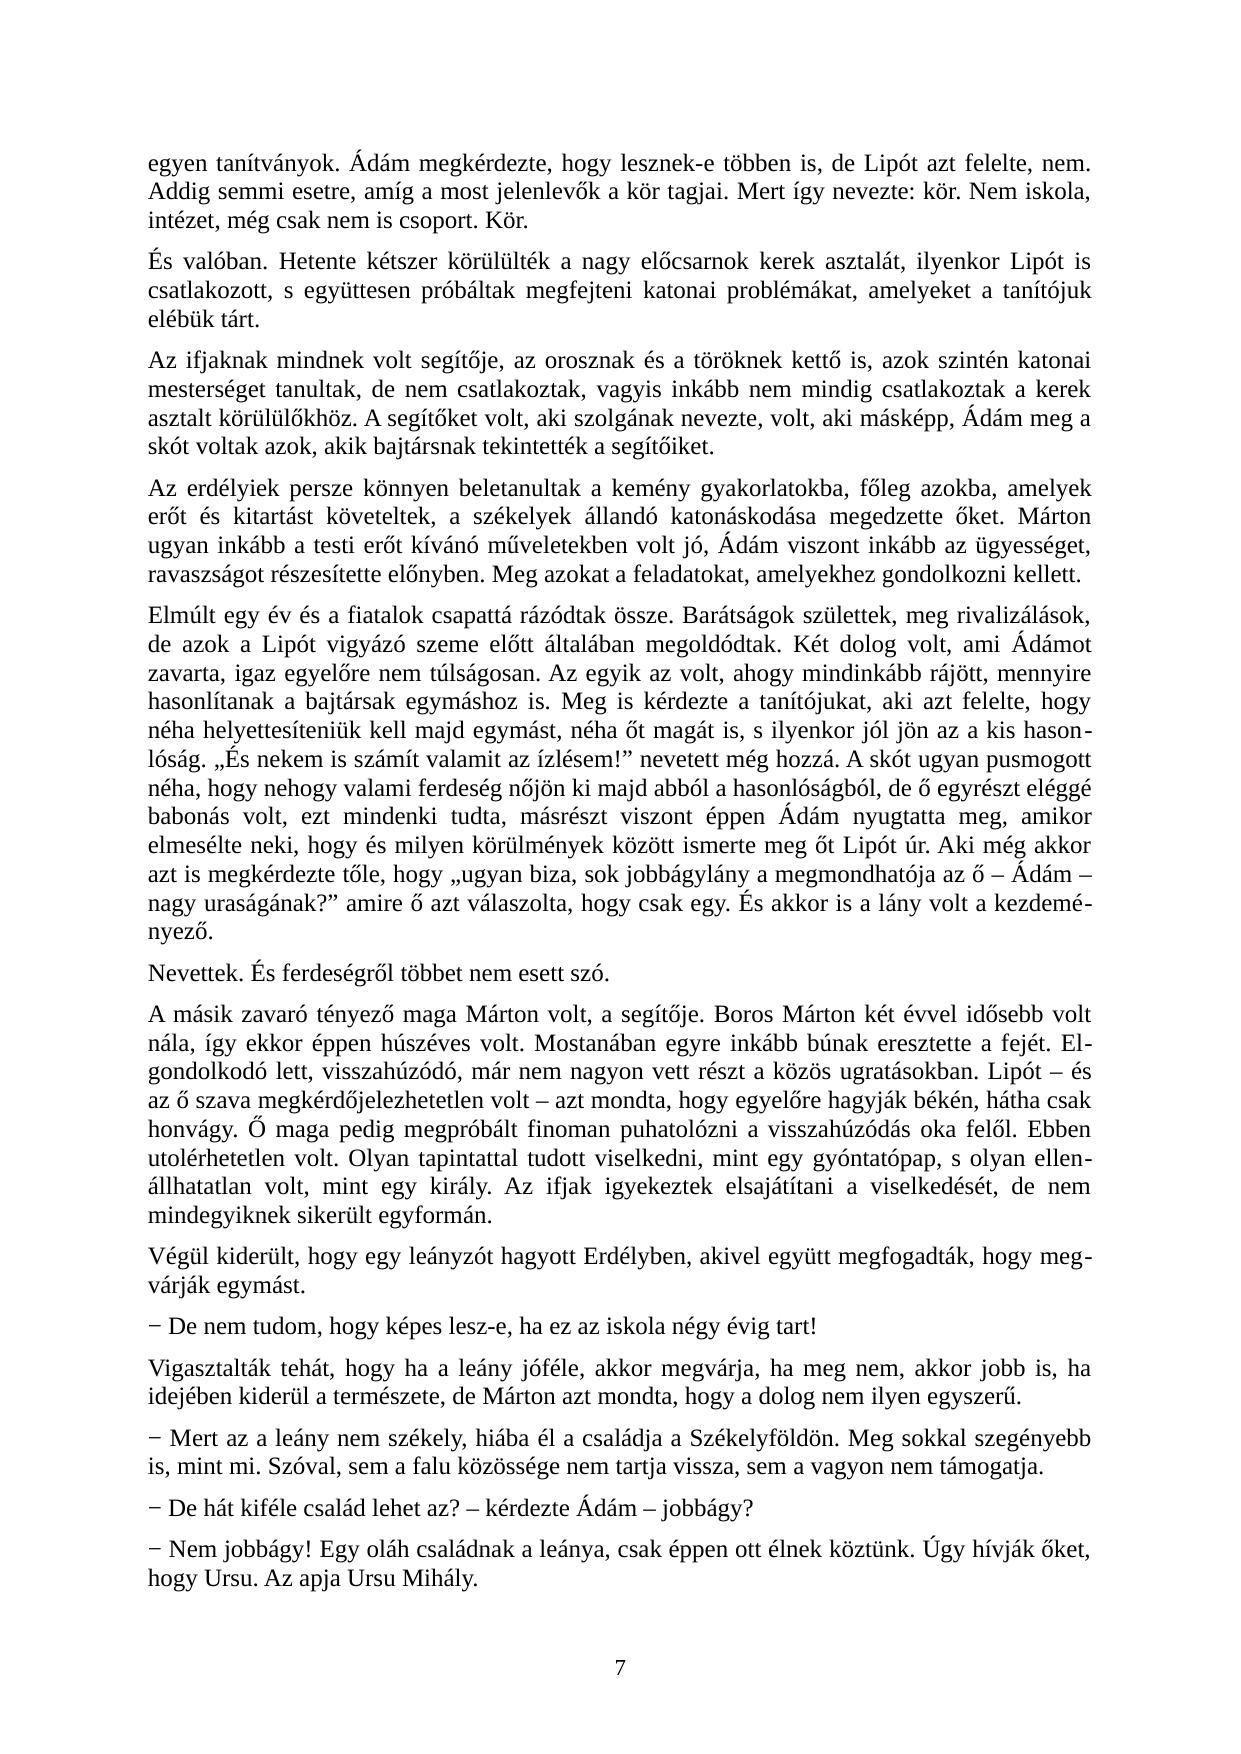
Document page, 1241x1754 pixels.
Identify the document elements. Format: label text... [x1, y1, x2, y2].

text Az ifjaknak mindnek volt segítője, az orosznak és a töröknek kettő is, azok szintén katonai mesterséget tanultak, de nem csatlakoztak, vagyis inkább nem mindig csatlakoztak a kerek asztalt körülülőkhöz. A segítőket volt, aki szolgának nevezte, volt, aki másképp, Ádám meg a skót voltak azok, akik bajtársnak tekintették a segítőiket. [148, 345, 1092, 460]
text egyen tanítványok. Ádám megkérdezte, hogy lesznek-e többen is, de Lipót azt felelte, nem. Addig semmi esetre, amíg a most jelenlevők a kör tagjai. Mert így nevezte: kör. Nem iskola, intézet, még csak nem is csoport. Kör. [148, 148, 1092, 234]
text Nevettek. És ferdeségről többet nem esett szó. [148, 958, 1092, 986]
text − De nem tudom, hogy képes lesz-e, ha ez az iskola négy évig tart! [148, 1311, 1092, 1340]
text − De hát kiféle család lehet az? – kérdezte Ádám – jobbágy? [148, 1493, 1092, 1521]
text Végül kiderült, hogy egy leányzót hagyott Erdélyben, akivel együtt megfogadták, hogy meg­várják egymást. [148, 1241, 1092, 1299]
text − Mert az a leány nem székely, hiába él a családja a Székelyföldön. Meg sokkal szegényebb is, mint mi. Szóval, sem a falu közössége nem tartja vissza, sem a vagyon nem támogatja. [148, 1423, 1092, 1480]
text A másik zavaró tényező maga Márton volt, a segítője. Boros Márton két évvel idősebb volt nála, így ekkor éppen húszéves volt. Mostanában egyre inkább búnak eresztette a fejét. El­gondolkodó lett, visszahúzódó, már nem nagyon vett részt a közös ugratásokban. Lipót – és az ő szava megkérdőjelezhetetlen volt – azt mondta, hogy egyelőre hagyják békén, hátha csak honvágy. Ő maga pedig megpróbált finoman puhatolózni a visszahúzódás oka felől. Ebben utolérhetetlen volt. Olyan tapintattal tudott viselkedni, mint egy gyóntatópap, s olyan ellen­állhatatlan volt, mint egy király. Az ifjak igyekeztek elsajátítani a viselkedését, de nem mindegyiknek sikerült egyformán. [148, 999, 1092, 1229]
text És valóban. Hetente kétszer körülülték a nagy előcsarnok kerek asztalát, ilyenkor Lipót is csatlakozott, s együttesen próbáltak megfejteni katonai problémákat, amelyeket a tanítójuk elébük tárt. [148, 246, 1092, 333]
text Elmúlt egy év és a fiatalok csapattá rázódtak össze. Barátságok születtek, meg rivalizálások, de azok a Lipót vigyázó szeme előtt általában megoldódtak. Két dolog volt, ami Ádámot zavarta, igaz egyelőre nem túlságosan. Az egyik az volt, ahogy mindinkább rájött, mennyire hasonlítanak a bajtársak egymáshoz is. Meg is kérdezte a tanítójukat, aki azt felelte, hogy néha helyettesíteniük kell majd egymást, néha őt magát is, s ilyenkor jól jön az a kis hason­lóság. „És nekem is számít valamit az ízlésem!” nevetett még hozzá. A skót ugyan pusmogott néha, hogy nehogy valami ferdeség nőjön ki majd abból a hasonlóságból, de ő egyrészt eléggé babonás volt, ezt mindenki tudta, másrészt viszont éppen Ádám nyugtatta meg, amikor elmesélte neki, hogy és milyen körülmények között ismerte meg őt Lipót úr. Aki még akkor azt is megkérdezte tőle, hogy „ugyan biza, sok jobbágylány a megmondhatója az ő – Ádám – nagy uraságának?” amire ő azt válaszolta, hogy csak egy. És akkor is a lány volt a kezdemé­nyező. [148, 600, 1092, 945]
text Az erdélyiek persze könnyen beletanultak a kemény gyakorlatokba, főleg azokba, amelyek erőt és kitartást követeltek, a székelyek állandó katonáskodása megedzette őket. Márton ugyan inkább a testi erőt kívánó műveletekben volt jó, Ádám viszont inkább az ügyességet, ravaszságot részesítette előnyben. Meg azokat a feladatokat, amelyekhez gondolkozni kellett. [148, 473, 1092, 588]
text − Nem jobbágy! Egy oláh családnak a leánya, csak éppen ott élnek köztünk. Úgy hívják őket, hogy Ursu. Az apja Ursu Mihály. [148, 1534, 1092, 1591]
text Vigasztalták tehát, hogy ha a leány jóféle, akkor megvárja, ha meg nem, akkor jobb is, ha idejében kiderül a természete, de Márton azt mondta, hogy a dolog nem ilyen egyszerű. [148, 1353, 1092, 1410]
